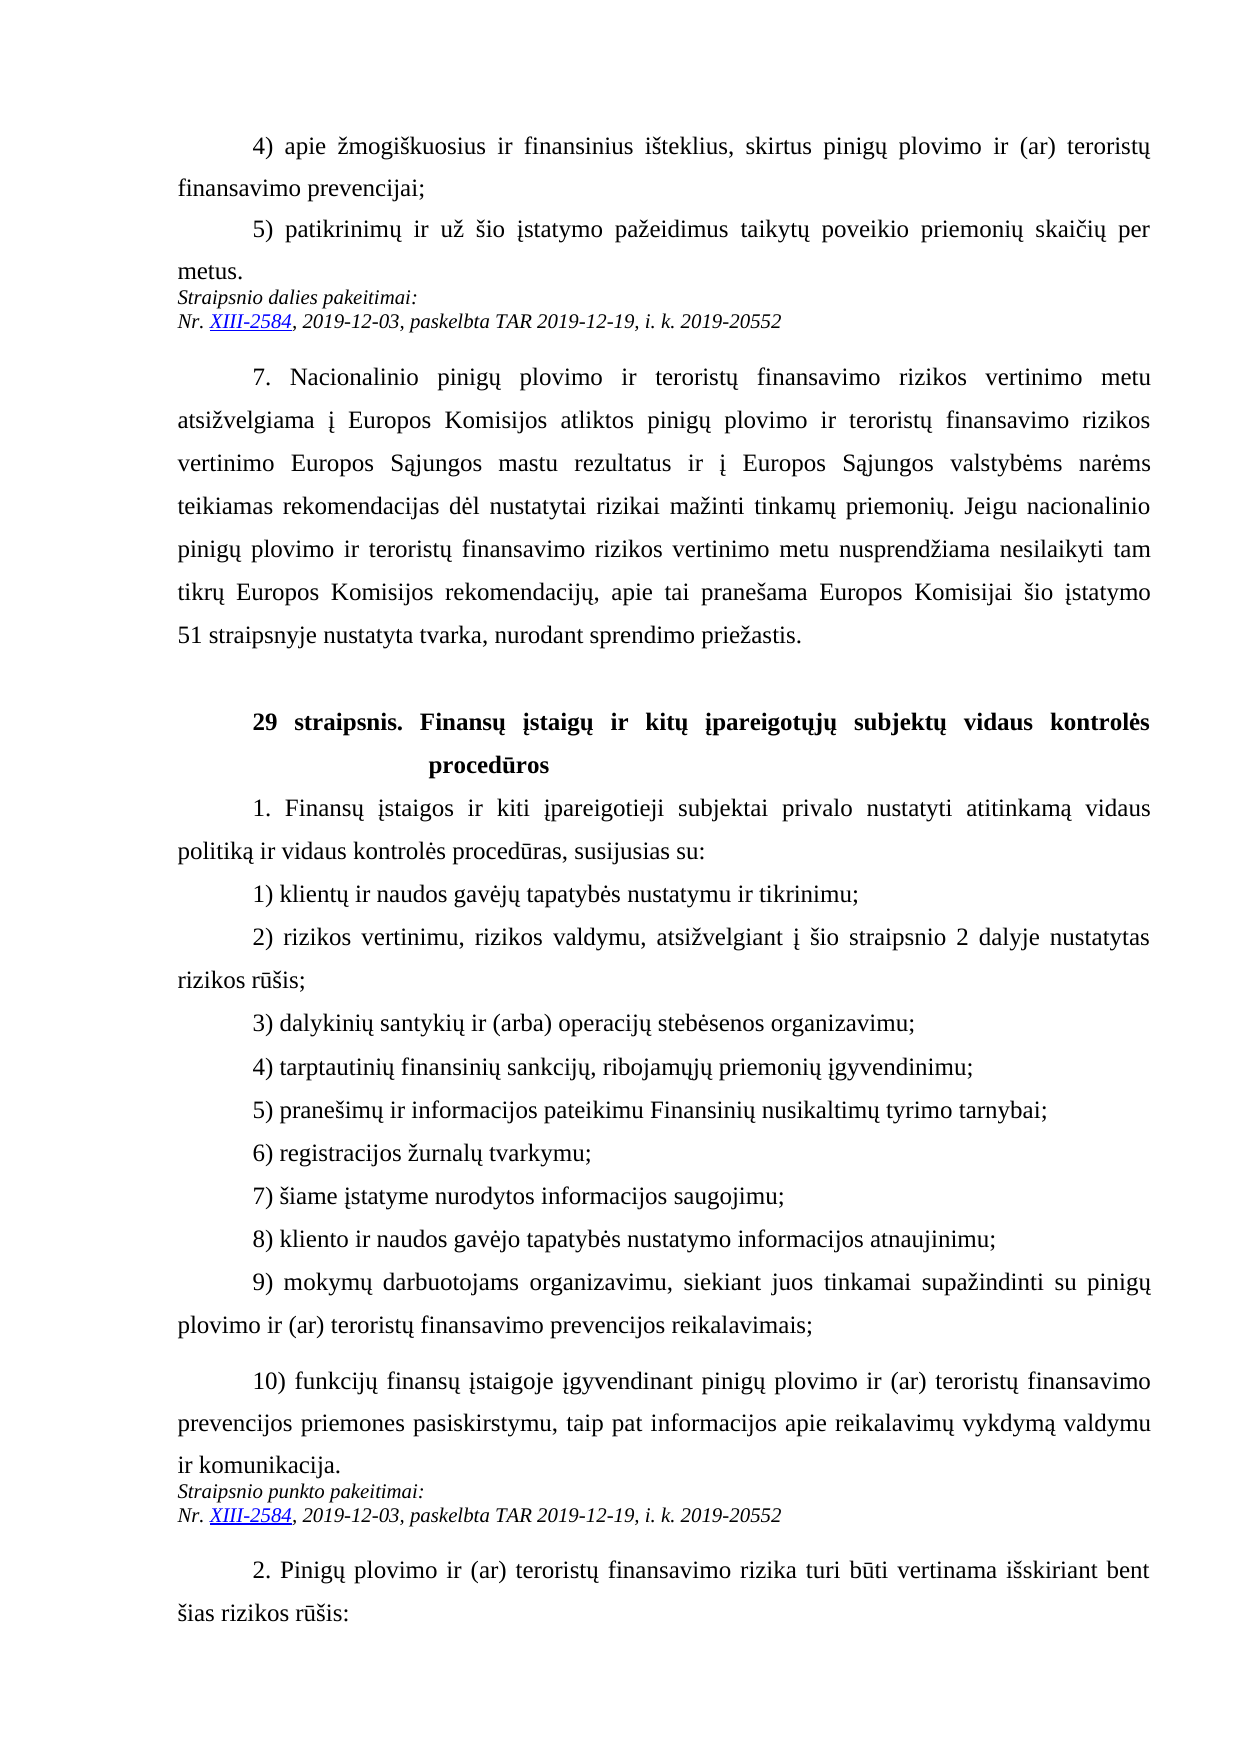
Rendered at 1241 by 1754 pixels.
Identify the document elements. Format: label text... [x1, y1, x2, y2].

text Nr. XIII-2584, 2019-12-03, paskelbta TAR 2019-12-19, i. k. 2019-20552 [177, 309, 1152, 333]
text 5) patikrinimų ir už šio įstatymo pažeidimus taikytų poveikio priemonių skaičių per metus. [177, 201, 1152, 285]
text 7) šiame įstatyme nurodytos informacijos saugojimu; [177, 1181, 1152, 1210]
text 10) funkcijų finansų įstaigoje įgyvendinant pinigų plovimo ir (ar) teroristų finansavimo prevencijos priemones pasiskirstymu, taip pat informacijos apie reikalavimų vykdymą valdymu ir komunikacija. [177, 1353, 1152, 1478]
text 2. Pinigų plovimo ir (ar) teroristų finansavimo rizika turi būti vertinama išskiriant bent šias rizikos rūšis: [177, 1555, 1152, 1627]
text 8) kliento ir naudos gavėjo tapatybės nustatymo informacijos atnaujinimu; [177, 1224, 1152, 1253]
text 9) mokymų darbuotojams organizavimu, siekiant juos tinkamai supažindinti su pinigų plovimo ir (ar) teroristų finansavimo prevencijos reikalavimais; [177, 1267, 1152, 1339]
text 29 straipsnis. Finansų įstaigų ir kitų įpareigotųjų subjektų vidaus kontrolės procedūros [252, 707, 1152, 778]
text Straipsnio dalies pakeitimai: [177, 285, 1152, 309]
text 1. Finansų įstaigos ir kiti įpareigotieji subjektai privalo nustatyti atitinkamą vidaus politiką ir vidaus kontrolės procedūras, susijusias su: [177, 793, 1152, 865]
text 1) klientų ir naudos gavėjų tapatybės nustatymu ir tikrinimu; [177, 879, 1152, 908]
text 2) rizikos vertinimu, rizikos valdymu, atsižvelgiant į šio straipsnio 2 dalyje nustatytas rizikos rūšis; [177, 922, 1152, 994]
text 4) tarptautinių finansinių sankcijų, ribojamųjų priemonių įgyvendinimu; [177, 1052, 1152, 1080]
text 3) dalykinių santykių ir (arba) operacijų stebėsenos organizavimu; [177, 1008, 1152, 1037]
text Straipsnio punkto pakeitimai: [177, 1478, 1152, 1503]
text Nr. XIII-2584, 2019-12-03, paskelbta TAR 2019-12-19, i. k. 2019-20552 [177, 1503, 1152, 1527]
text 6) registracijos žurnalų tvarkymu; [177, 1138, 1152, 1167]
text 7. Nacionalinio pinigų plovimo ir teroristų finansavimo rizikos vertinimo metu atsižvelgiama į Europos Komisijos atliktos pinigų plovimo ir teroristų finansavimo rizikos vertinimo Europos Sąjungos mastu rezultatus ir į Europos Sąjungos valstybėms narėms teikiamas rekomendacijas dėl nustatytai rizikai mažinti tinkamų priemonių. Jeigu nacionalinio pinigų plovimo ir teroristų finansavimo rizikos vertinimo metu nusprendžiama nesilaikyti tam tikrų Europos Komisijos rekomendacijų, apie tai pranešama Europos Komisijai šio įstatymo 51 straipsnyje nustatyta tvarka, nurodant sprendimo priežastis. [177, 362, 1152, 649]
text 4) apie žmogiškuosius ir finansinius išteklius, skirtus pinigų plovimo ir (ar) teroristų finansavimo prevencijai; [177, 118, 1152, 201]
text 5) pranešimų ir informacijos pateikimu Finansinių nusikaltimų tyrimo tarnybai; [177, 1095, 1152, 1123]
